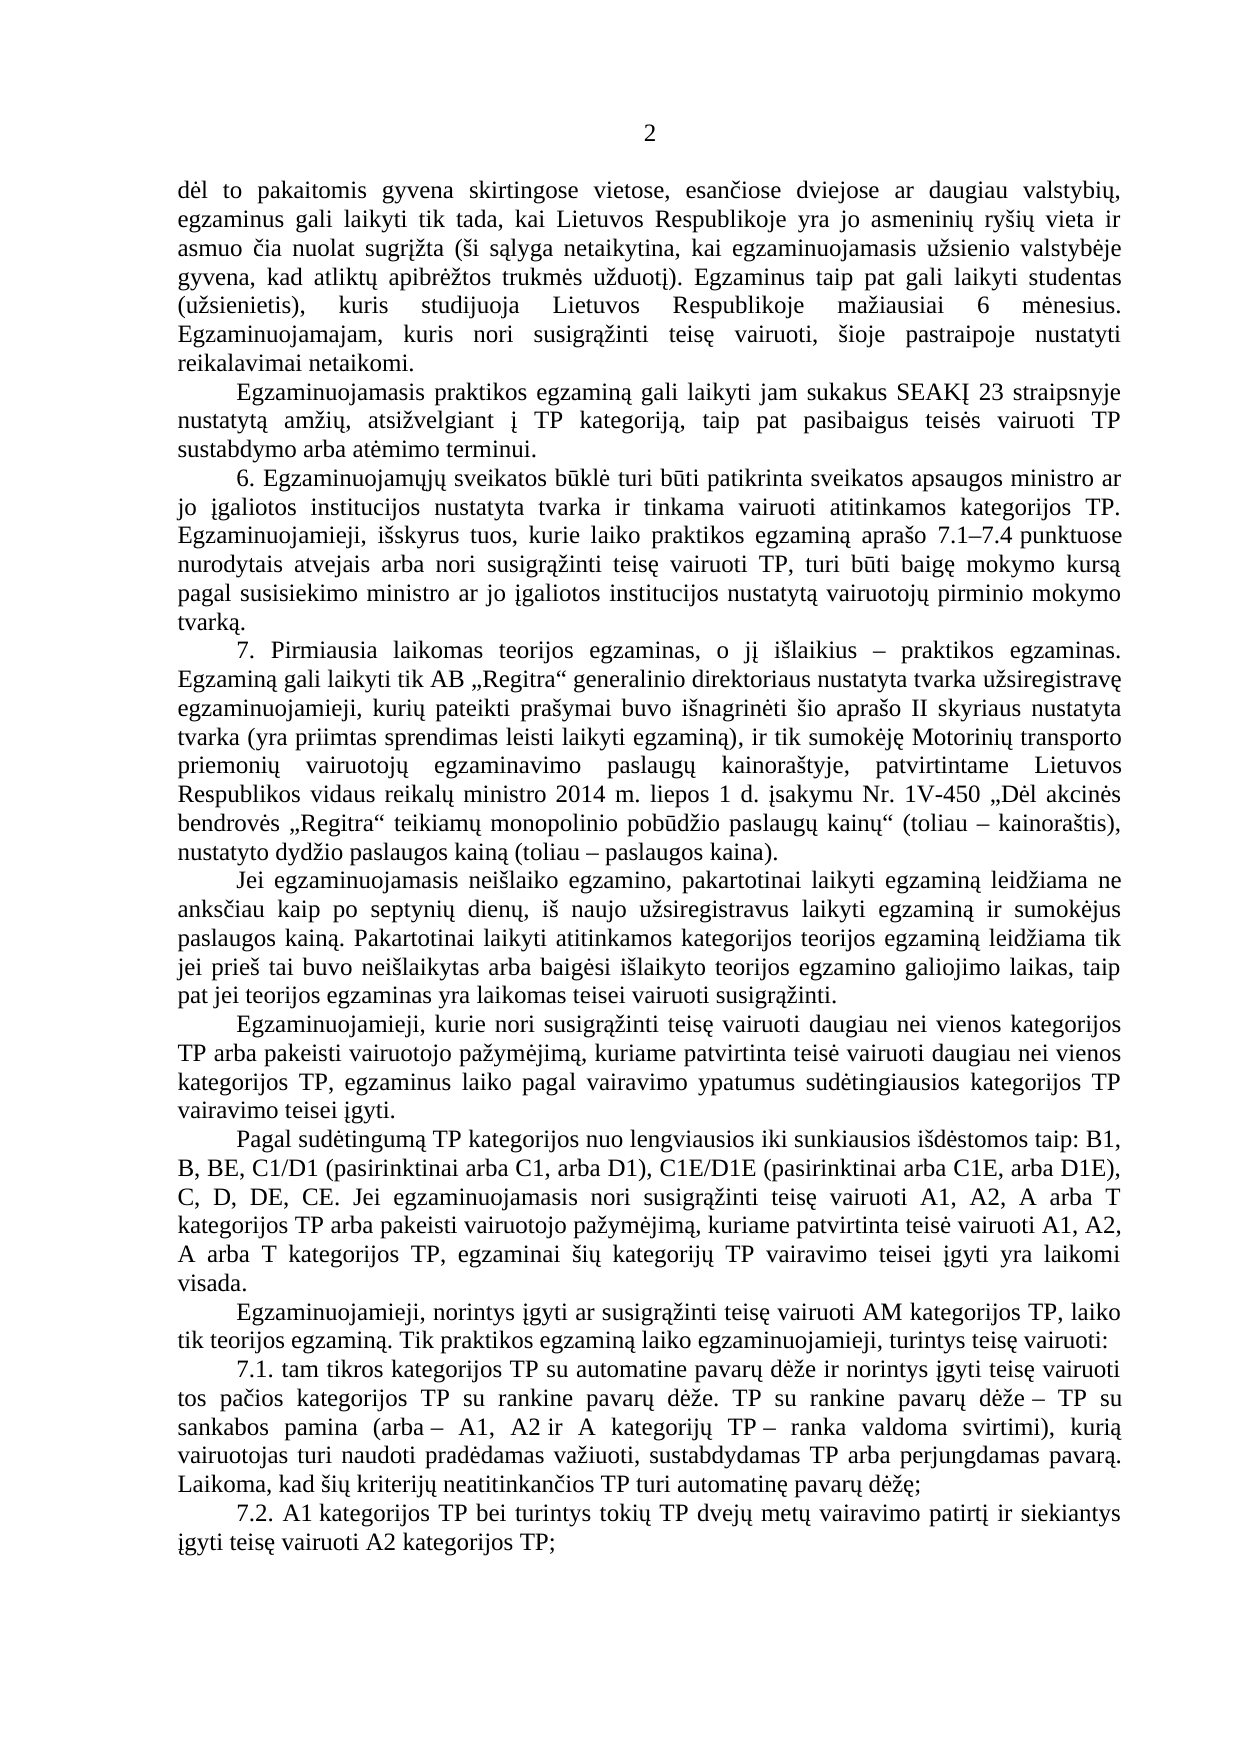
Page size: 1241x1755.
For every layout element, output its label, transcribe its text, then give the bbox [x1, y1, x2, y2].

text Egzaminuojamieji, kurie nori susigrąžinti teisę vairuoti daugiau nei vienos kategorijos TP arba pakeisti vairuotojo pažymėjimą, kuriame patvirtinta teisė vairuoti daugiau nei vienos kategorijos TP, egzaminus laiko pagal vairavimo ypatumus sudėtingiausios kategorijos TP vairavimo teisei įgyti. [177, 1009, 1122, 1124]
text 7.1. tam tikros kategorijos TP su automatine pavarų dėže ir norintys įgyti teisę vairuoti tos pačios kategorijos TP su rankine pavarų dėže. TP su rankine pavarų dėže – TP su sankabos pamina (arba – A1, A2 ir A kategorijų TP – ranka valdoma svirtimi), kurią vairuotojas turi naudoti pradėdamas važiuoti, sustabdydamas TP arba perjungdamas pavarą. Laikoma, kad šių kriterijų neatitinkančios TP turi automatinę pavarų dėžę; [177, 1354, 1122, 1498]
text dėl to pakaitomis gyvena skirtingose vietose, esančiose dviejose ar daugiau valstybių, egzaminus gali laikyti tik tada, kai Lietuvos Respublikoje yra jo asmeninių ryšių vieta ir asmuo čia nuolat sugrįžta (ši sąlyga netaikytina, kai egzaminuojamasis užsienio valstybėje gyvena, kad atliktų apibrėžtos trukmės užduotį). Egzaminus taip pat gali laikyti studentas (užsienietis), kuris studijuoja Lietuvos Respublikoje mažiausiai 6 mėnesius. Egzaminuojamajam, kuris nori susigrąžinti teisę vairuoti, šioje pastraipoje nustatyti reikalavimai netaikomi. [177, 176, 1122, 377]
text 7. Pirmiausia laikomas teorijos egzaminas, o jį išlaikius – praktikos egzaminas. Egzaminą gali laikyti tik AB „Regitra“ generalinio direktoriaus nustatyta tvarka užsiregistravę egzaminuojamieji, kurių pateikti prašymai buvo išnagrinėti šio aprašo II skyriaus nustatyta tvarka (yra priimtas sprendimas leisti laikyti egzaminą), ir tik sumokėję Motorinių transporto priemonių vairuotojų egzaminavimo paslaugų kainoraštyje, patvirtintame Lietuvos Respublikos vidaus reikalų ministro 2014 m. liepos 1 d. įsakymu Nr. 1V-450 „Dėl akcinės bendrovės „Regitra“ teikiamų monopolinio pobūdžio paslaugų kainų“ (toliau – kainoraštis), nustatyto dydžio paslaugos kainą (toliau – paslaugos kaina). [177, 636, 1122, 866]
text 7.2. A1 kategorijos TP bei turintys tokių TP dvejų metų vairavimo patirtį ir siekiantys įgyti teisę vairuoti A2 kategorijos TP; [177, 1498, 1122, 1556]
text Pagal sudėtingumą TP kategorijos nuo lengviausios iki sunkiausios išdėstomos taip: B1, B, BE, C1/D1 (pasirinktinai arba C1, arba D1), C1E/D1E (pasirinktinai arba C1E, arba D1E), C, D, DE, CE. Jei egzaminuojamasis nori susigrąžinti teisę vairuoti A1, A2, A arba T kategorijos TP arba pakeisti vairuotojo pažymėjimą, kuriame patvirtinta teisė vairuoti A1, A2, A arba T kategorijos TP, egzaminai šių kategorijų TP vairavimo teisei įgyti yra laikomi visada. [177, 1124, 1122, 1297]
text 6. Egzaminuojamųjų sveikatos būklė turi būti patikrinta sveikatos apsaugos ministro ar jo įgaliotos institucijos nustatyta tvarka ir tinkama vairuoti atitinkamos kategorijos TP. Egzaminuojamieji, išskyrus tuos, kurie laiko praktikos egzaminą aprašo 7.1–7.4 punktuose nurodytais atvejais arba nori susigrąžinti teisę vairuoti TP, turi būti baigę mokymo kursą pagal susisiekimo ministro ar jo įgaliotos institucijos nustatytą vairuotojų pirminio mokymo tvarką. [177, 463, 1122, 636]
text Egzaminuojamieji, norintys įgyti ar susigrąžinti teisę vairuoti AM kategorijos TP, laiko tik teorijos egzaminą. Tik praktikos egzaminą laiko egzaminuojamieji, turintys teisę vairuoti: [177, 1297, 1122, 1354]
text Jei egzaminuojamasis neišlaiko egzamino, pakartotinai laikyti egzaminą leidžiama ne anksčiau kaip po septynių dienų, iš naujo užsiregistravus laikyti egzaminą ir sumokėjus paslaugos kainą. Pakartotinai laikyti atitinkamos kategorijos teorijos egzaminą leidžiama tik jei prieš tai buvo neišlaikytas arba baigėsi išlaikyto teorijos egzamino galiojimo laikas, taip pat jei teorijos egzaminas yra laikomas teisei vairuoti susigrąžinti. [177, 866, 1122, 1009]
text Egzaminuojamasis praktikos egzaminą gali laikyti jam sukakus SEAKĮ 23 straipsnyje nustatytą amžių, atsižvelgiant į TP kategoriją, taip pat pasibaigus teisės vairuoti TP sustabdymo arba atėmimo terminui. [177, 377, 1122, 463]
